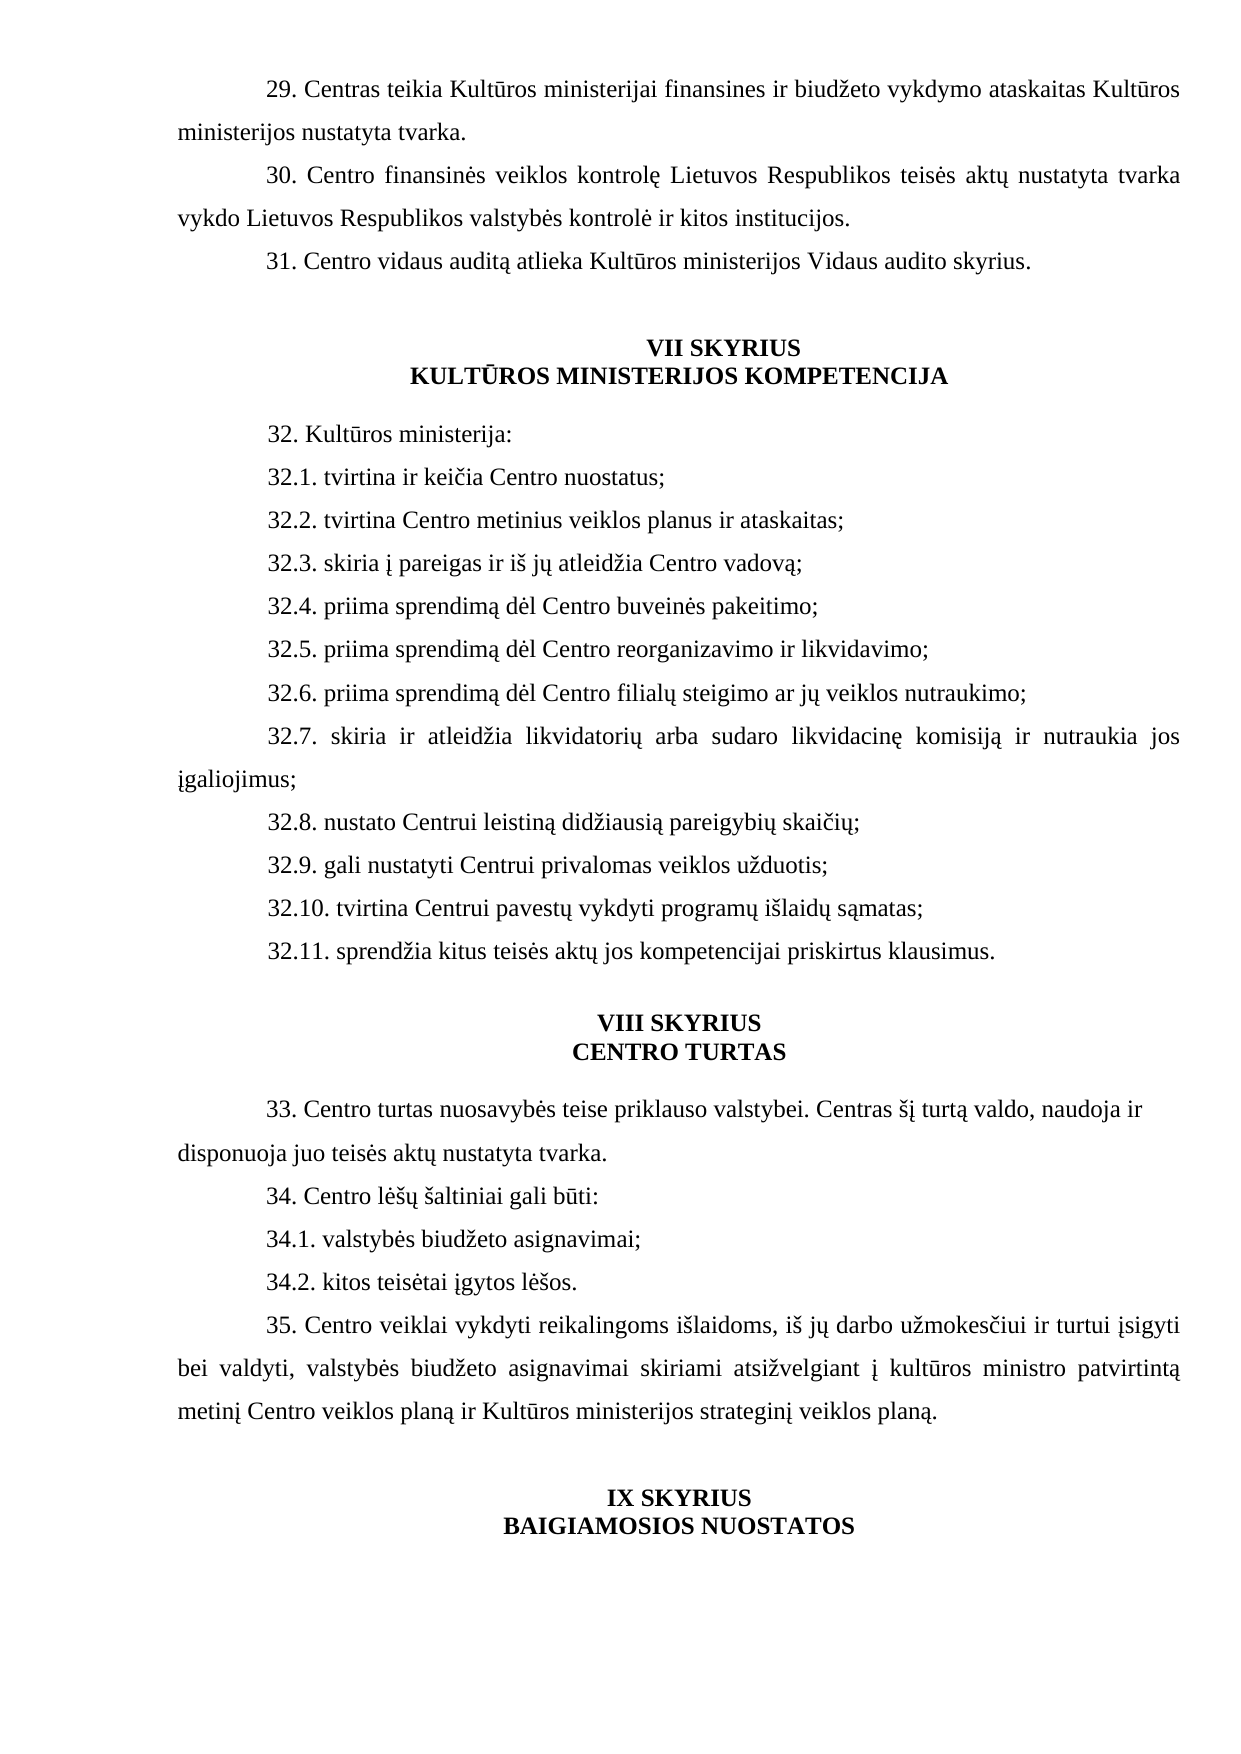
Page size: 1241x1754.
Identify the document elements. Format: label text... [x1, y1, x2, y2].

text 32.3. skiria į pareigas ir iš jų atleidžia Centro vadovą; [177, 548, 1181, 577]
text VIII SKYRIUS [177, 1008, 1181, 1037]
text 32.8. nustato Centrui leistiną didžiausią pareigybių skaičių; [177, 807, 1181, 836]
text VII SKYRIUS [177, 333, 1181, 361]
text 32.6. priima sprendimą dėl Centro filialų steigimo ar jų veiklos nutraukimo; [177, 678, 1181, 706]
text 32.9. gali nustatyti Centrui privalomas veiklos užduotis; [177, 850, 1181, 879]
text 33. Centro turtas nuosavybės teise priklauso valstybei. Centras šį turtą valdo, naudoja ir disponuoja juo teisės aktų nustatyta tvarka. [177, 1094, 1181, 1166]
text KULTŪROS MINISTERIJOS KOMPETENCIJA [177, 361, 1181, 390]
text CENTRO TURTAS [177, 1037, 1181, 1066]
text 32.2. tvirtina Centro metinius veiklos planus ir ataskaitas; [177, 505, 1181, 534]
text 32.1. tvirtina ir keičia Centro nuostatus; [177, 462, 1181, 491]
text IX SKYRIUS [177, 1483, 1181, 1511]
text 32.11. sprendžia kitus teisės aktų jos kompetencijai priskirtus klausimus. [177, 936, 1181, 965]
text 34.1. valstybės biudžeto asignavimai; [266, 1224, 1181, 1253]
text 32.4. priima sprendimą dėl Centro buveinės pakeitimo; [177, 591, 1181, 620]
text 32.10. tvirtina Centrui pavestų vykdyti programų išlaidų sąmatas; [177, 893, 1181, 922]
text 34. Centro lėšų šaltiniai gali būti: [177, 1181, 1181, 1209]
text 29. Centras teikia Kultūros ministerijai finansines ir biudžeto vykdymo ataskaitas Kultūros ministerijos nustatyta tvarka. [177, 74, 1181, 146]
text 34.2. kitos teisėtai įgytos lėšos. [266, 1267, 1181, 1296]
text 32.7. skiria ir atleidžia likvidatorių arba sudaro likvidacinę komisiją ir nutraukia jos įgaliojimus; [177, 721, 1181, 793]
text 32.5. priima sprendimą dėl Centro reorganizavimo ir likvidavimo; [177, 634, 1181, 663]
text BAIGIAMOSIOS NUOSTATOS [177, 1511, 1181, 1540]
text 30. Centro finansinės veiklos kontrolę Lietuvos Respublikos teisės aktų nustatyta tvarka vykdo Lietuvos Respublikos valstybės kontrolė ir kitos institucijos. [177, 160, 1181, 232]
text 35. Centro veiklai vykdyti reikalingoms išlaidoms, iš jų darbo užmokesčiui ir turtui įsigyti bei valdyti, valstybės biudžeto asignavimai skiriami atsižvelgiant į kultūros ministro patvirtintą metinį Centro veiklos planą ir Kultūros ministerijos strateginį veiklos planą. [177, 1310, 1181, 1425]
text 32. Kultūros ministerija: [177, 419, 1181, 448]
text 31. Centro vidaus auditą atlieka Kultūros ministerijos Vidaus audito skyrius. [177, 246, 1181, 275]
